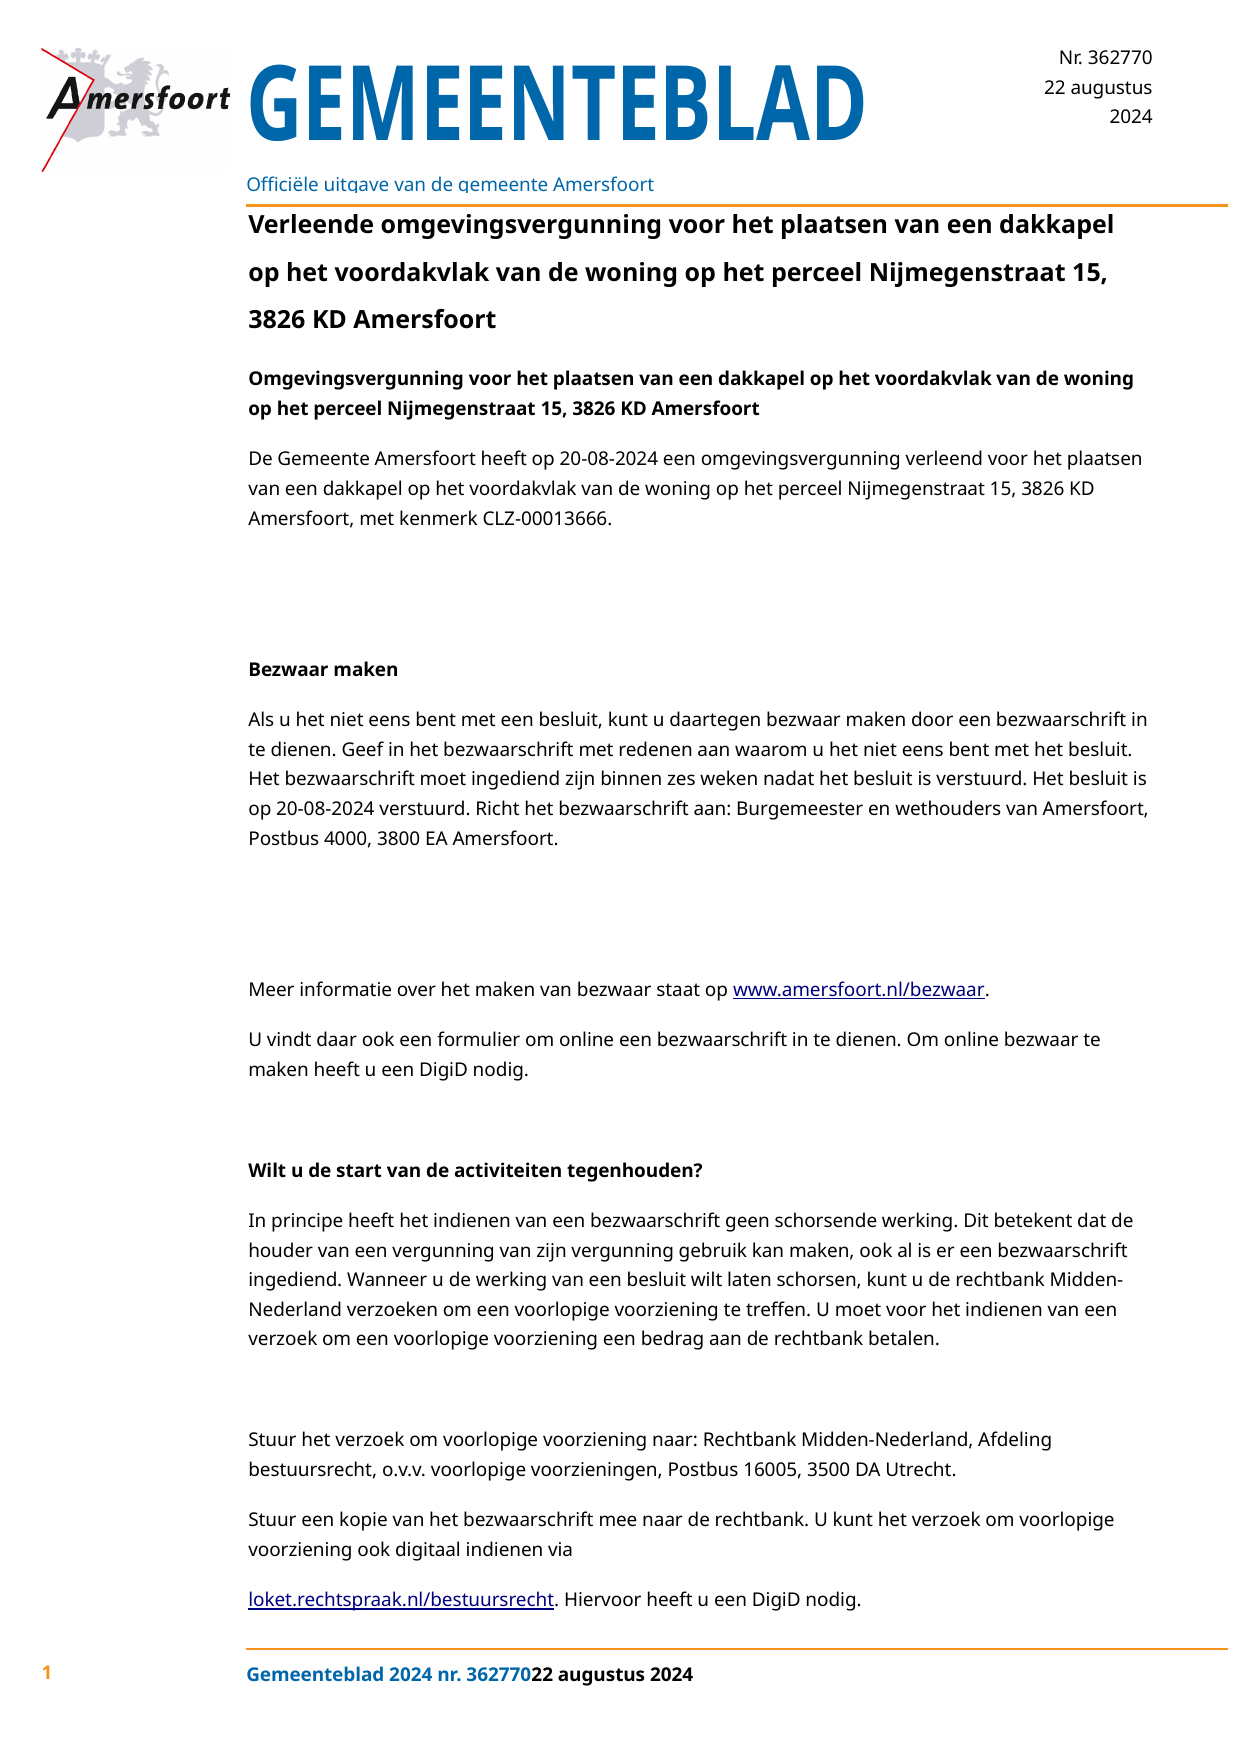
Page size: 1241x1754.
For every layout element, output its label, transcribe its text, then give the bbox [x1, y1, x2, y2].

text Als u het niet eens bent met een besluit, kunt u daartegen bezwaar maken door een bezwaarschrift in te dienen. Geef in het bezwaarschrift met redenen aan waarom u het niet eens bent met het besluit. Het bezwaarschrift moet ingediend zijn binnen zes weken nadat het besluit is verstuurd. Het besluit is op 20-08-2024 verstuurd. Richt het bezwaarschrift aan: Burgemeester en wethouders van Amersfoort, Postbus 4000, 3800 EA Amersfoort. [248, 706, 1152, 850]
text In principe heeft het indienen van een bezwaarschrift geen schorsende werking. Dit betekent dat de houder van een vergunning van zijn vergunning gebruik kan maken, ook al is er een bezwaarschrift ingediend. Wanneer u de werking van een besluit wilt laten schorsen, kunt u de rechtbank Midden-Nederland verzoeken om een voorlopige voorziening te treffen. U moet voor het indienen van een verzoek om een voorlopige voorziening een bedrag aan de rechtbank betalen. [248, 1207, 1152, 1351]
text Stuur een kopie van het bezwaarschrift mee naar de rechtbank. U kunt het verzoek om voorlopige voorziening ook digitaal indienen via [248, 1506, 1152, 1562]
text Wilt u de start van de activiteiten tegenhouden? [248, 1157, 1152, 1182]
text U vindt daar ook een formulier om online een bezwaarschrift in te dienen. Om online bezwaar te maken heeft u een DigiD nodig. [248, 1026, 1152, 1082]
text Meer informatie over het maken van bezwaar staat op www.amersfoort.nl/bezwaar. [248, 976, 1152, 1002]
text loket.rechtspraak.nl/bestuursrecht. Hiervoor heeft u een DigiD nodig. [248, 1586, 1152, 1612]
text Omgevingsvergunning voor het plaatsen van een dakkapel op het voordakvlak van de woning op het perceel Nijmegenstraat 15, 3826 KD Amersfoort [248, 366, 1152, 421]
picture [41, 47, 231, 172]
text De Gemeente Amersfoort heeft op 20-08-2024 een omgevingsvergunning verleend voor het plaatsen van een dakkapel op het voordakvlak van de woning op het perceel Nijmegenstraat 15, 3826 KD Amersfoort, met kenmerk CLZ-00013666. [248, 446, 1152, 530]
text Verleende omgevingsvergunning voor het plaatsen van een dakkapel op het voordakvlak van de woning op het perceel Nijmegenstraat 15, 3826 KD Amersfoort [248, 207, 1152, 336]
text Stuur het verzoek om voorlopige voorziening naar: Rechtbank Midden-Nederland, Afdeling bestuursrecht, o.v.v. voorlopige voorzieningen, Postbus 16005, 3500 DA Utrecht. [248, 1426, 1152, 1482]
text Bezwaar maken [248, 656, 1152, 682]
